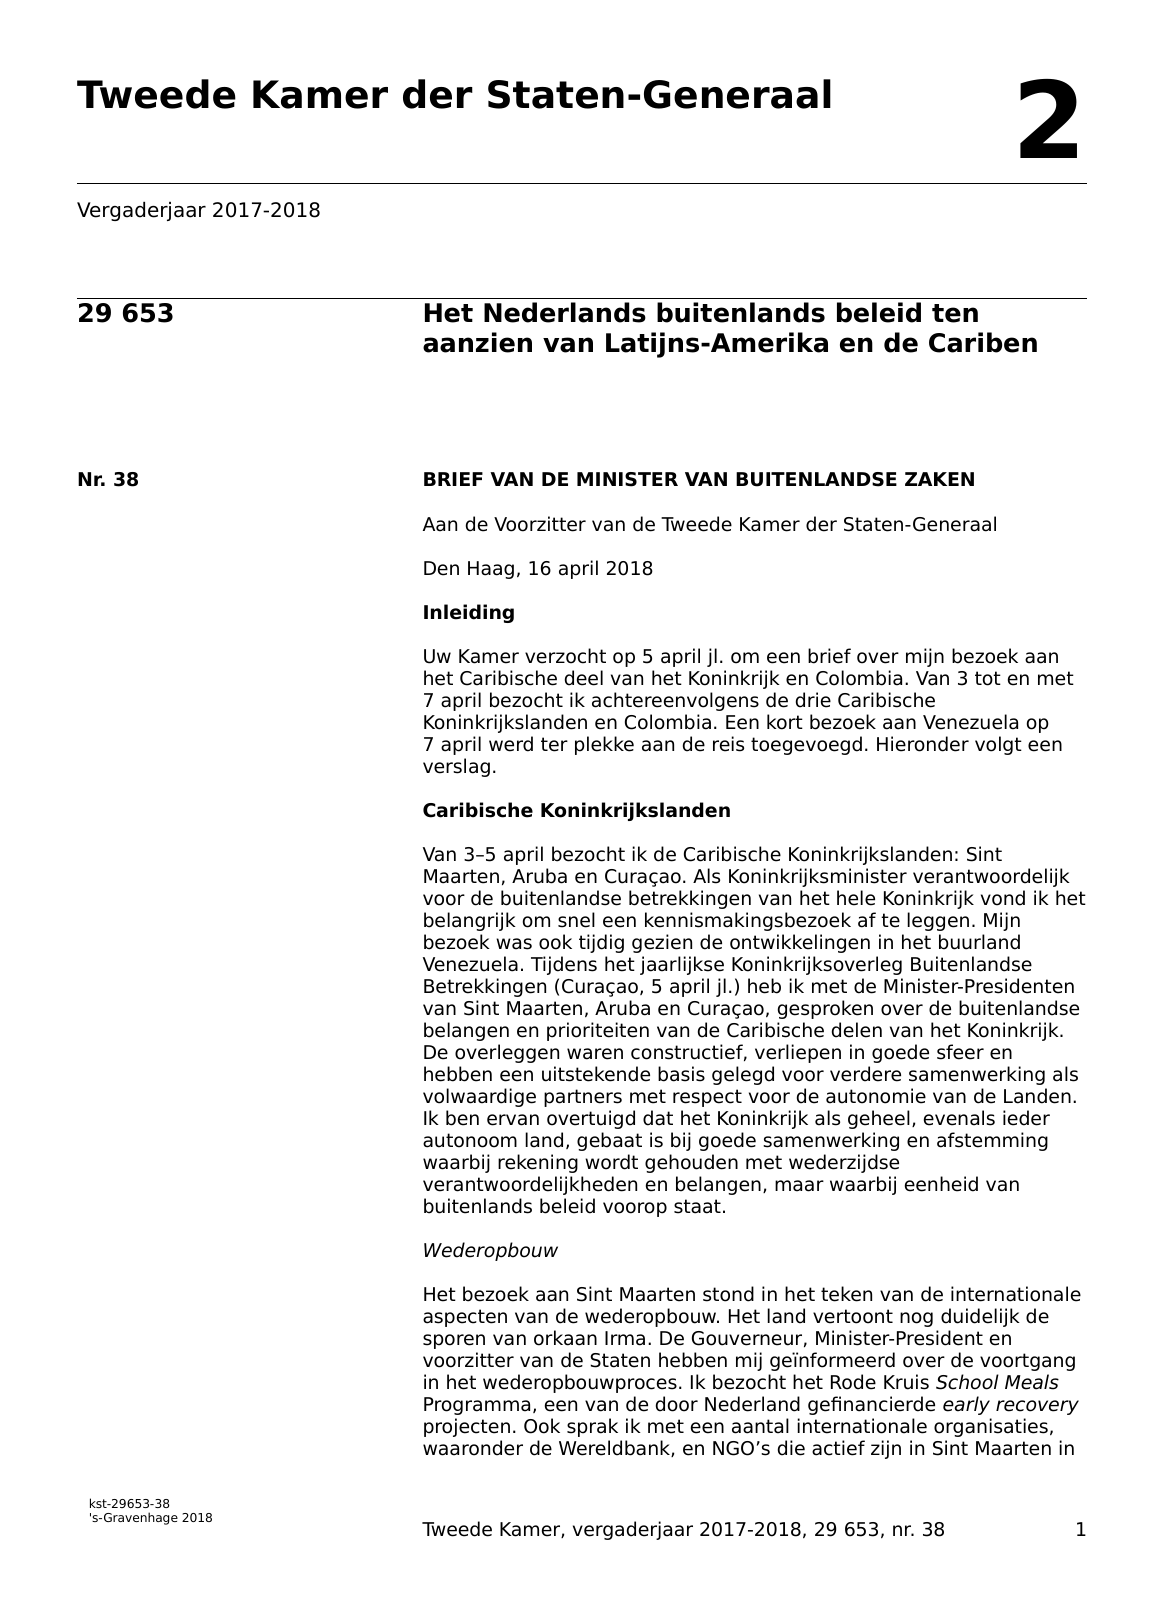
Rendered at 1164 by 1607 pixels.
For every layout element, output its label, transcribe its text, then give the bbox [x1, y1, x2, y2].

text 's-Gravenhage 2018 [88, 1511, 323, 1525]
table_header 2 [886, 59, 1087, 183]
text Van 3–5 april bezocht ik de Caribische Koninkrijkslanden: Sint Maarten, Aruba en Curaçao. Als Koninkrijksminister verantwoordelijk voor de buitenlandse betrekkingen van het hele Koninkrijk vond ik het belangrijk om snel een kennismakingsbezoek af te leggen. Mijn bezoek was ook tijdig gezien de ontwikkelingen in het buurland Venezuela. Tijdens het jaarlijkse Koninkrijksoverleg Buitenlandse Betrekkingen (Curaçao, 5 april jl.) heb ik met de Minister-Presidenten van Sint Maarten, Aruba en Curaçao, gesproken over de buitenlandse belangen en prioriteiten van de Caribische delen van het Koninkrijk. De overleggen waren constructief, verliepen in goede sfeer en hebben een uitstekende basis gelegd voor verdere samenwerking als volwaardige partners met respect voor de autonomie van de Landen. Ik ben ervan overtuigd dat het Koninkrijk als geheel, evenals ieder autonoom land, gebaat is bij goede samenwerking en afstemming waarbij rekening wordt gehouden met wederzijdse verantwoordelijkheden en belangen, maar waarbij eenheid van buitenlands beleid voorop staat. [422, 844, 1087, 1218]
text Uw Kamer verzocht op 5 april jl. om een brief over mijn bezoek aan het Caribische deel van het Koninkrijk en Colombia. Van 3 tot en met 7 april bezocht ik achtereenvolgens de drie Caribische Koninkrijkslanden en Colombia. Een kort bezoek aan Venezuela op 7 april werd ter plekke aan de reis toegevoegd. Hieronder volgt een verslag. [422, 646, 1087, 778]
text Den Haag, 16 april 2018 [422, 558, 1087, 580]
subtitle Caribische Koninkrijkslanden [422, 800, 1087, 822]
table_cell Vergaderjaar 2017-2018 [77, 184, 1087, 298]
text Aan de Voorzitter van de Tweede Kamer der Staten-Generaal [422, 513, 1087, 536]
subtitle Nr. 38 BRIEF VAN DE MINISTER VAN BUITENLANDSE ZAKEN [77, 469, 1087, 491]
text Het bezoek aan Sint Maarten stond in het teken van de internationale aspecten van de wederopbouw. Het land vertoont nog duidelijk de sporen van orkaan Irma. De Gouverneur, Minister-President en voorzitter van de Staten hebben mij geïnformeerd over de voortgang in het wederopbouwproces. Ik bezocht het Rode Kruis School Meals Programma, een van de door Nederland gefinancierde early recovery projecten. Ook sprak ik met een aantal internationale organisaties, waaronder de Wereldbank, en NGO’s die actief zijn in Sint Maarten in [422, 1284, 1087, 1460]
subtitle Wederopbouw [422, 1240, 1087, 1262]
subtitle Inleiding [422, 602, 1087, 624]
subtitle 29 653 Het Nederlands buitenlands beleid ten aanzien van Latijns-Amerika en de Cariben [77, 299, 1087, 358]
table_header Tweede Kamer der Staten-Generaal [77, 59, 886, 183]
text kst-29653-38 [88, 1497, 323, 1511]
